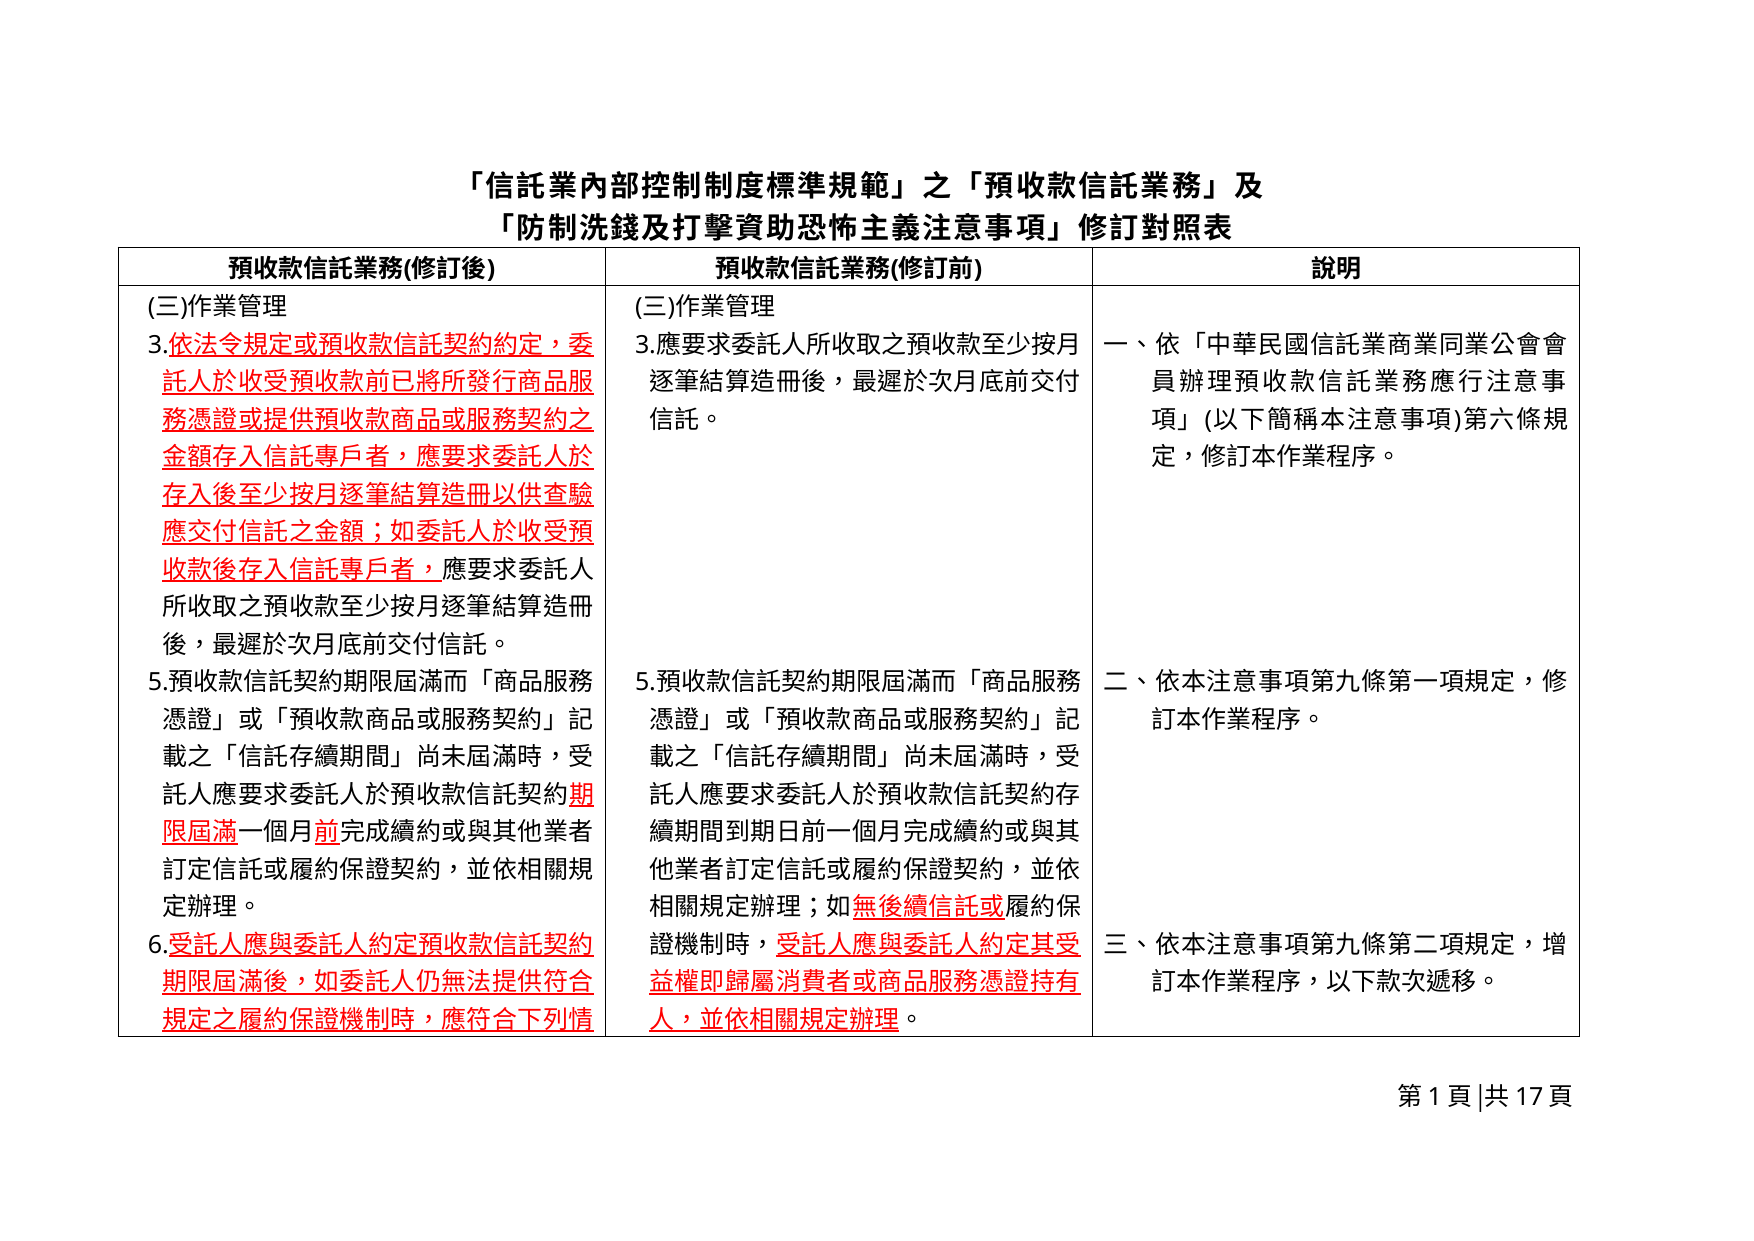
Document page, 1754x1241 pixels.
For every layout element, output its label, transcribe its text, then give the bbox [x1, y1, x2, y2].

text 「防制洗錢及打擊資助恐怖主義注意事項」修訂對照表 [118, 204, 1600, 247]
table_header 預收款信託業務(修訂後) [119, 248, 605, 285]
table_cell (三)作業管理 3.依法令規定或預收款信託契約約定，委託人於收受預收款前已將所發行商品服務憑證或提供預收款商品或服務契約之金額存入信託專戶者，應要求委託人於存入後至少按月逐筆結算造冊以供查驗應交付信託之金額；如委託人於收受預收款後存入信託專戶者，應要求委託人所收取之預收款至少按月逐筆結算造冊後，最遲於次月底前交付信託。 5.預收款信託契約期限屆滿而「商品服務憑證」或「預收款商品或服務契約」記載之「信託存續期間」尚未屆滿時，受託人應要求委託人於預收款信託契約期限屆滿一個月前完成續約或與其他業者訂定信託或履約保證契約，並依相關規定辦理。 6.受託人應與委託人約定預收款信託契約期限屆滿後，如委託人仍無法提供符合規定之履約保證機制時，應符合下列情 [119, 286, 605, 1036]
table_header 預收款信託業務(修訂前) [606, 248, 1092, 285]
table_cell 一、依「中華民國信託業商業同業公會會員辦理預收款信託業務應行注意事項」(以下簡稱本注意事項)第六條規定，修訂本作業程序。 二、依本注意事項第九條第一項規定，修訂本作業程序。 三、依本注意事項第九條第二項規定，增訂本作業程序，以下款次遞移。 [1093, 286, 1579, 1036]
text 「信託業內部控制制度標準規範」之「預收款信託業務」及 [118, 162, 1600, 204]
table_header 說明 [1093, 248, 1579, 285]
table_cell (三)作業管理 3.應要求委託人所收取之預收款至少按月逐筆結算造冊後，最遲於次月底前交付信託。 5.預收款信託契約期限屆滿而「商品服務憑證」或「預收款商品或服務契約」記載之「信託存續期間」尚未屆滿時，受託人應要求委託人於預收款信託契約存續期間到期日前一個月完成續約或與其他業者訂定信託或履約保證契約，並依相關規定辦理；如無後續信託或履約保證機制時，受託人應與委託人約定其受益權即歸屬消費者或商品服務憑證持有人，並依相關規定辦理。 [606, 286, 1092, 1036]
